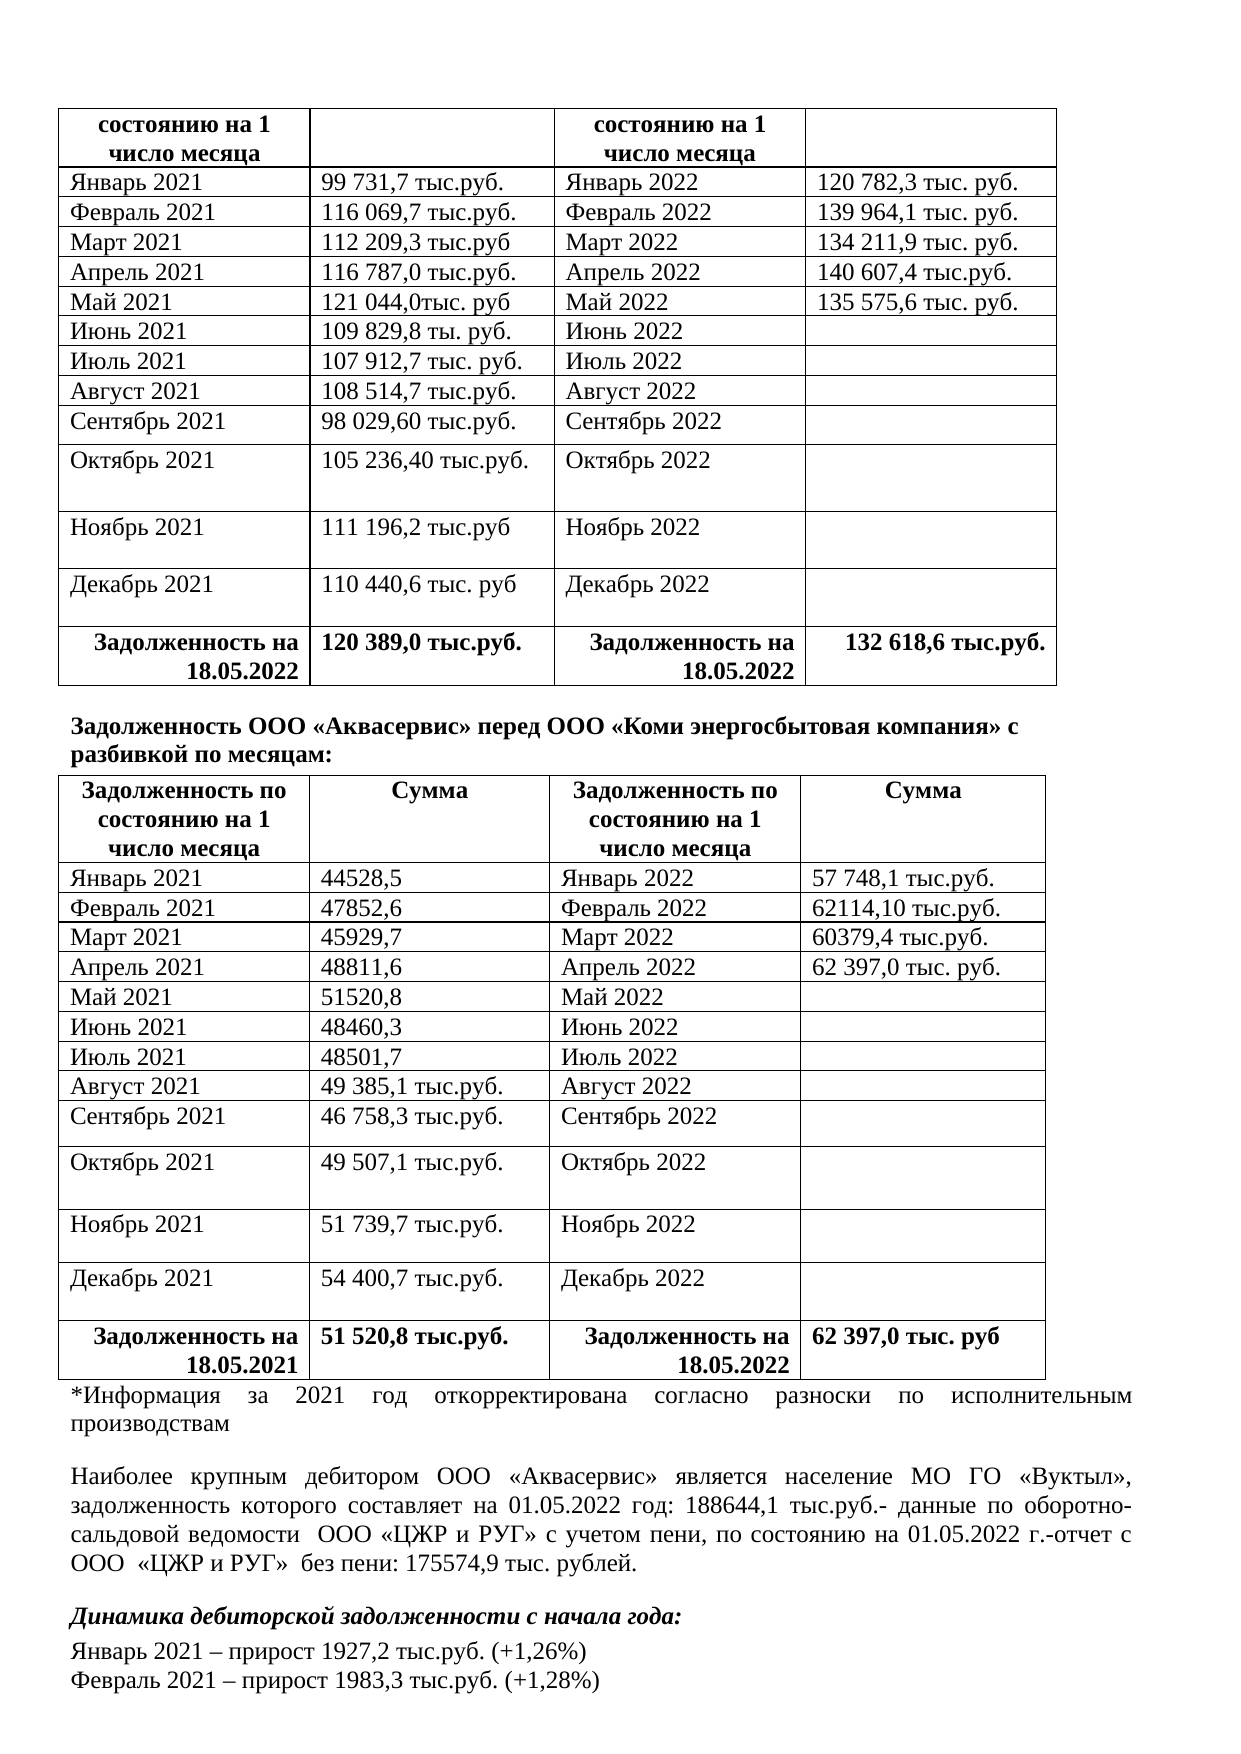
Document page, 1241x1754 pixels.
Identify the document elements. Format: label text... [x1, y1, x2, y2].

table_cell Март 2021 [59, 227, 309, 256]
text *Информация за 2021 год откорректирована согласно разноски по исполнительным производствам [70, 1380, 1133, 1437]
table_cell 51 520,8 тыс.руб. [310, 1321, 549, 1379]
table_header Сумма [801, 776, 1045, 862]
table_cell 134 211,9 тыс. руб. [806, 227, 1056, 256]
table_cell Декабрь 2022 [550, 1263, 800, 1320]
table_header Сумма [310, 776, 549, 862]
table_cell 62114,10 тыс.руб. [801, 893, 1045, 921]
table_cell Июнь 2022 [555, 316, 805, 345]
table_cell Октябрь 2022 [550, 1147, 800, 1208]
table_cell Август 2021 [59, 376, 309, 405]
table_cell 54 400,7 тыс.руб. [310, 1263, 549, 1320]
table_cell Задолженность на 18.05.2022 [59, 627, 309, 685]
table_cell [801, 1101, 1045, 1146]
table_cell [806, 445, 1056, 511]
table_cell Март 2021 [59, 923, 309, 951]
table_cell [806, 569, 1056, 626]
table_cell 48811,6 [310, 952, 549, 981]
table_cell 121 044,0тыс. руб [311, 287, 554, 315]
table_cell Апрель 2021 [59, 257, 309, 286]
table_cell 46 758,3 тыс.руб. [310, 1101, 549, 1146]
table_cell Сентябрь 2022 [555, 406, 805, 444]
table_cell Декабрь 2022 [555, 569, 805, 626]
table_cell Февраль 2022 [555, 197, 805, 226]
table_cell [801, 1263, 1045, 1320]
text Наиболее крупным дебитором ООО «Аквасервис» является население МО ГО «Вуктыл», задолженность которого составляет на 01.05.2022 год: 188644,1 тыс.руб.- данные по оборотно-сальдовой ведомости ООО «ЦЖР и РУГ» с учетом пени, по состоянию на 01.05.2022 г.-отчет с ООО «ЦЖР и РУГ» без пени: 175574,9 тыс. рублей. [70, 1461, 1133, 1576]
table_cell 44528,5 [310, 863, 549, 892]
table_cell 107 912,7 тыс. руб. [311, 346, 554, 375]
table_cell 105 236,40 тыс.руб. [311, 445, 554, 511]
table_cell [806, 512, 1056, 568]
table_cell [801, 1042, 1045, 1070]
subtitle Динамика дебиторской задолженности с начала года: [70, 1601, 1133, 1630]
text Февраль 2021 – прирост 1983,3 тыс.руб. (+1,28%) [70, 1665, 1133, 1694]
table_cell Март 2022 [550, 923, 800, 951]
table_cell 116 069,7 тыс.руб. [311, 197, 554, 226]
table_header состоянию на 1 число месяца [555, 109, 805, 166]
table_cell 98 029,60 тыс.руб. [311, 406, 554, 444]
table_cell 139 964,1 тыс. руб. [806, 197, 1056, 226]
table_cell 132 618,6 тыс.руб. [806, 627, 1056, 685]
table_cell 120 782,3 тыс. руб. [806, 168, 1056, 196]
table_cell Январь 2021 [59, 168, 309, 196]
table_cell 49 507,1 тыс.руб. [310, 1147, 549, 1208]
table_cell Февраль 2021 [59, 197, 309, 226]
table_cell 99 731,7 тыс.руб. [311, 168, 554, 196]
table_cell 135 575,6 тыс. руб. [806, 287, 1056, 315]
table_cell 48501,7 [310, 1042, 549, 1070]
table_cell Октябрь 2022 [555, 445, 805, 511]
table_cell Сентябрь 2021 [59, 406, 309, 444]
table_cell 51 739,7 тыс.руб. [310, 1210, 549, 1262]
text Январь 2021 – прирост 1927,2 тыс.руб. (+1,26%) [70, 1636, 1133, 1665]
table_cell 108 514,7 тыс.руб. [311, 376, 554, 405]
table_cell [801, 1147, 1045, 1208]
table_cell Май 2021 [59, 287, 309, 315]
table_header Задолженность по состоянию на 1 число месяца [59, 776, 309, 862]
table_cell 57 748,1 тыс.руб. [801, 863, 1045, 892]
table_cell Октябрь 2021 [59, 1147, 309, 1208]
table_cell 47852,6 [310, 893, 549, 921]
table_cell Ноябрь 2022 [555, 512, 805, 568]
table_cell Апрель 2022 [555, 257, 805, 286]
table_cell Январь 2021 [59, 863, 309, 892]
table_cell Задолженность на 18.05.2022 [555, 627, 805, 685]
subtitle Задолженность ООО «Аквасервис» перед ООО «Коми энергосбытовая компания» с разбивкой по месяцам: [70, 711, 1133, 768]
table_cell Ноябрь 2022 [550, 1210, 800, 1262]
table_cell Май 2022 [550, 982, 800, 1011]
table_cell 60379,4 тыс.руб. [801, 923, 1045, 951]
table_cell Апрель 2021 [59, 952, 309, 981]
table_header состоянию на 1 число месяца [59, 109, 309, 166]
table_cell Июль 2021 [59, 1042, 309, 1070]
table_cell Декабрь 2021 [59, 569, 309, 626]
table_cell 48460,3 [310, 1012, 549, 1041]
table_cell 120 389,0 тыс.руб. [311, 627, 554, 685]
table_cell 111 196,2 тыс.руб [311, 512, 554, 568]
table_cell Октябрь 2021 [59, 445, 309, 511]
table_header Задолженность по состоянию на 1 число месяца [550, 776, 800, 862]
table_cell Ноябрь 2021 [59, 512, 309, 568]
table_cell 49 385,1 тыс.руб. [310, 1071, 549, 1100]
table_cell [806, 406, 1056, 444]
table_cell 140 607,4 тыс.руб. [806, 257, 1056, 286]
table_cell Задолженность на 18.05.2021 [59, 1321, 309, 1379]
table_cell Август 2021 [59, 1071, 309, 1100]
table_cell Август 2022 [555, 376, 805, 405]
table_cell Август 2022 [550, 1071, 800, 1100]
table_cell Январь 2022 [550, 863, 800, 892]
table_cell Июнь 2022 [550, 1012, 800, 1041]
table_cell Декабрь 2021 [59, 1263, 309, 1320]
table_cell [801, 1210, 1045, 1262]
table_cell Июль 2022 [555, 346, 805, 375]
table_cell 110 440,6 тыс. руб [311, 569, 554, 626]
table_cell Сентябрь 2021 [59, 1101, 309, 1146]
table_cell 62 397,0 тыс. руб. [801, 952, 1045, 981]
table_cell Март 2022 [555, 227, 805, 256]
table_cell Февраль 2022 [550, 893, 800, 921]
table_cell 51520,8 [310, 982, 549, 1011]
table_cell Июнь 2021 [59, 1012, 309, 1041]
table_cell Сентябрь 2022 [550, 1101, 800, 1146]
table_cell [801, 1071, 1045, 1100]
table_header [311, 109, 554, 166]
table_cell Февраль 2021 [59, 893, 309, 921]
table_cell [801, 982, 1045, 1011]
table_cell Апрель 2022 [550, 952, 800, 981]
table_cell Май 2022 [555, 287, 805, 315]
table_cell 45929,7 [310, 923, 549, 951]
table_cell 109 829,8 ты. руб. [311, 316, 554, 345]
table_cell Июнь 2021 [59, 316, 309, 345]
table_cell 62 397,0 тыс. руб [801, 1321, 1045, 1379]
table_cell 112 209,3 тыс.руб [311, 227, 554, 256]
table_cell [806, 376, 1056, 405]
table_cell [801, 1012, 1045, 1041]
table_header [806, 109, 1056, 166]
table_cell Май 2021 [59, 982, 309, 1011]
table_cell Ноябрь 2021 [59, 1210, 309, 1262]
table_cell Январь 2022 [555, 168, 805, 196]
table_cell 116 787,0 тыс.руб. [311, 257, 554, 286]
table_cell Июль 2021 [59, 346, 309, 375]
table_cell Июль 2022 [550, 1042, 800, 1070]
table_cell Задолженность на 18.05.2022 [550, 1321, 800, 1379]
table_cell [806, 316, 1056, 345]
table_cell [806, 346, 1056, 375]
